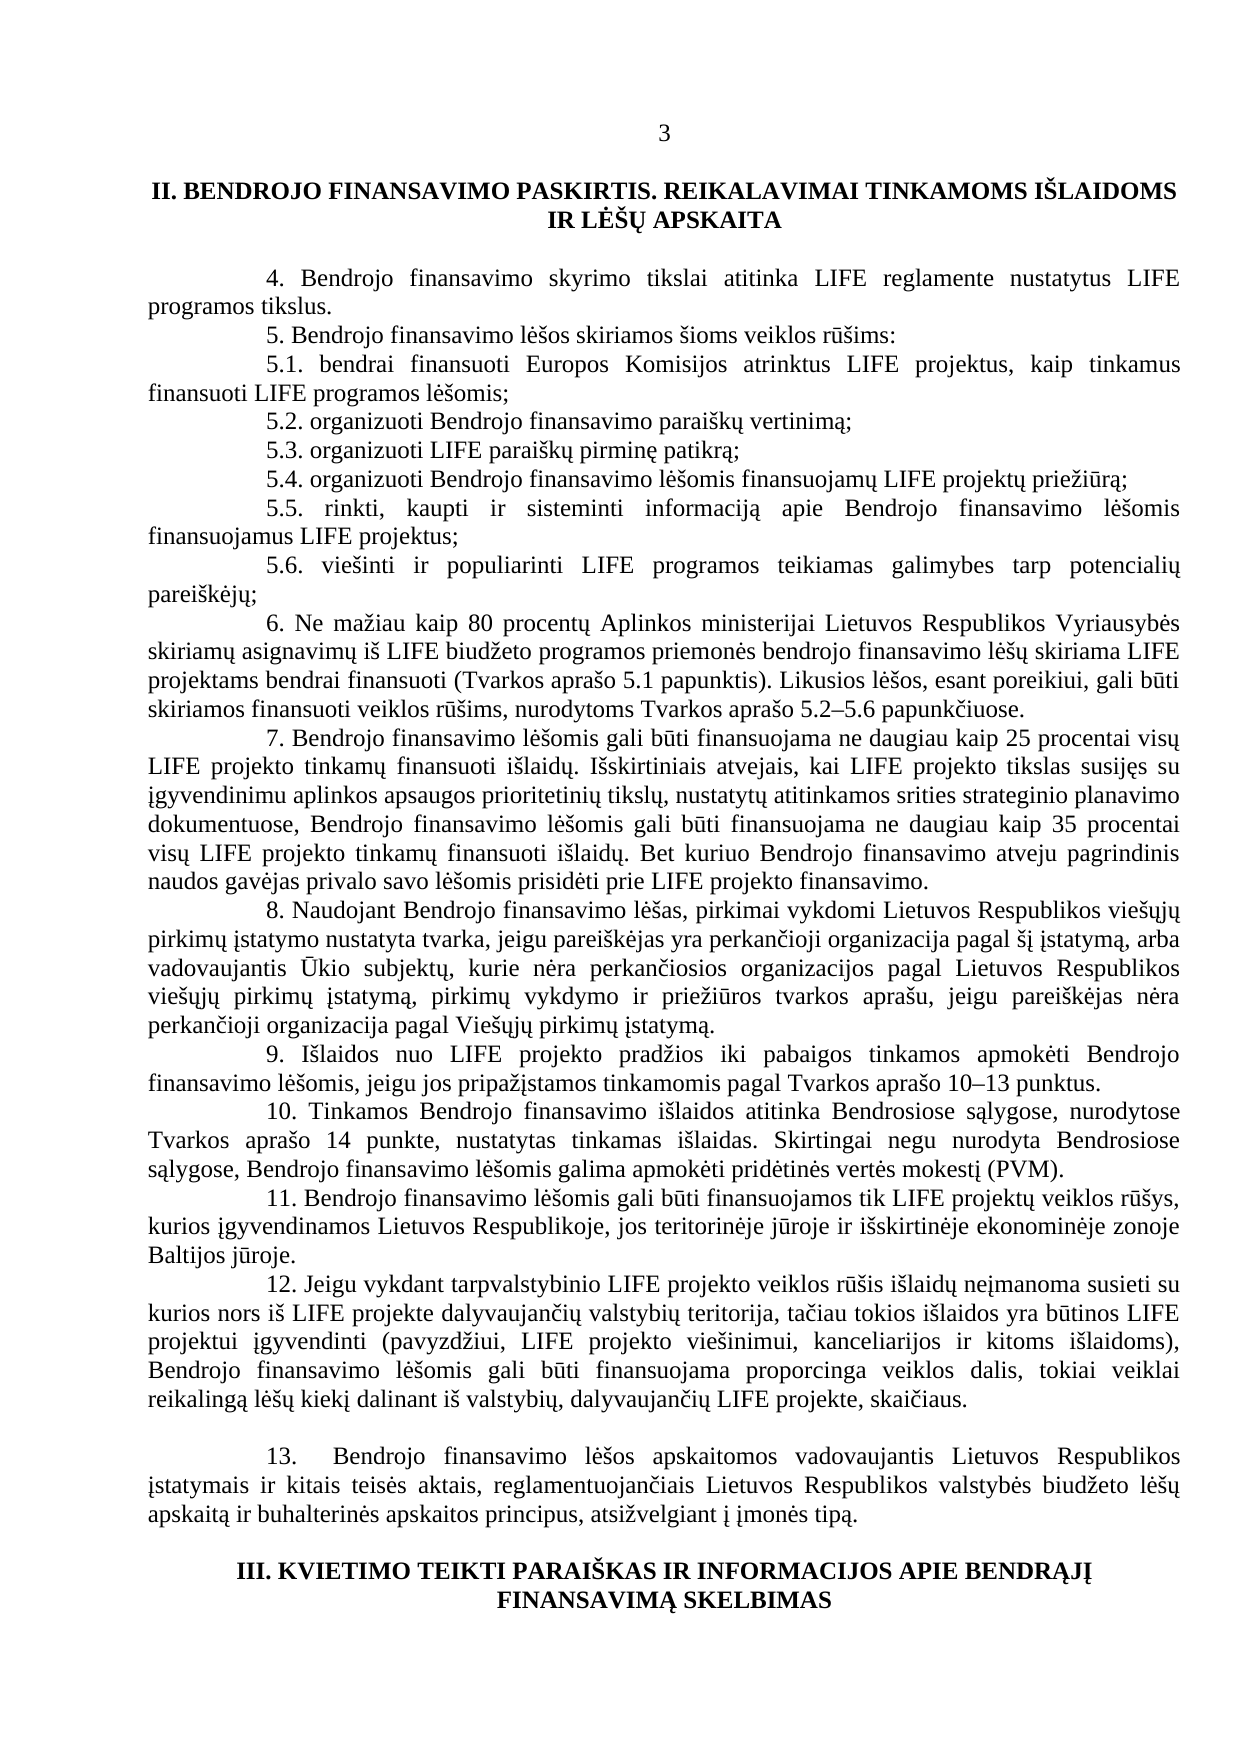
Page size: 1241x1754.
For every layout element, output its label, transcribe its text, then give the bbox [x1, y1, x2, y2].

text 5.5. rinkti, kaupti ir sisteminti informaciją apie Bendrojo finansavimo lėšomis finansuojamus LIFE projektus; [148, 493, 1181, 550]
text III. KvietimO teikti paraiškas ir informacijos apie Bendrąjį finansavimą skelbimas [148, 1556, 1181, 1614]
text 5. Bendrojo finansavimo lėšos skiriamos šioms veiklos rūšims: [148, 320, 1181, 349]
text II. Bendrojo finansavimo paskirtis. Reikalavimai tinkamoms išlaidoms ir lėšų apskaita [148, 176, 1181, 234]
text 11. Bendrojo finansavimo lėšomis gali būti finansuojamos tik LIFE projektų veiklos rūšys, kurios įgyvendinamos Lietuvos Respublikoje, jos teritorinėje jūroje ir išskirtinėje ekonominėje zonoje Baltijos jūroje. [148, 1183, 1181, 1269]
text 6. Ne mažiau kaip 80 procentų Aplinkos ministerijai Lietuvos Respublikos Vyriausybės skiriamų asignavimų iš LIFE biudžeto programos priemonės bendrojo finansavimo lėšų skiriama LIFE projektams bendrai finansuoti (Tvarkos aprašo 5.1 papunktis). Likusios lėšos, esant poreikiui, gali būti skiriamos finansuoti veiklos rūšims, nurodytoms Tvarkos aprašo 5.2–5.6 papunkčiuose. [148, 608, 1181, 723]
text 5.2. organizuoti Bendrojo finansavimo paraiškų vertinimą; [148, 406, 1181, 435]
text 8. Naudojant Bendrojo finansavimo lėšas, pirkimai vykdomi Lietuvos Respublikos viešųjų pirkimų įstatymo nustatyta tvarka, jeigu pareiškėjas yra perkančioji organizacija pagal šį įstatymą, arba vadovaujantis Ūkio subjektų, kurie nėra perkančiosios organizacijos pagal Lietuvos Respublikos viešųjų pirkimų įstatymą, pirkimų vykdymo ir priežiūros tvarkos aprašu, jeigu pareiškėjas nėra perkančioji organizacija pagal Viešųjų pirkimų įstatymą. [148, 895, 1181, 1039]
text 13. Bendrojo finansavimo lėšos apskaitomos vadovaujantis Lietuvos Respublikos įstatymais ir kitais teisės aktais, reglamentuojančiais Lietuvos Respublikos valstybės biudžeto lėšų apskaitą ir buhalterinės apskaitos principus, atsižvelgiant į įmonės tipą. [148, 1441, 1181, 1528]
text 5.1. bendrai finansuoti Europos Komisijos atrinktus LIFE projektus, kaip tinkamus finansuoti LIFE programos lėšomis; [148, 349, 1181, 406]
text 12. Jeigu vykdant tarpvalstybinio LIFE projekto veiklos rūšis išlaidų neįmanoma susieti su kurios nors iš LIFE projekte dalyvaujančių valstybių teritorija, tačiau tokios išlaidos yra būtinos LIFE projektui įgyvendinti (pavyzdžiui, LIFE projekto viešinimui, kanceliarijos ir kitoms išlaidoms), Bendrojo finansavimo lėšomis gali būti finansuojama proporcinga veiklos dalis, tokiai veiklai reikalingą lėšų kiekį dalinant iš valstybių, dalyvaujančių LIFE projekte, skaičiaus. [148, 1269, 1181, 1413]
text 5.3. organizuoti LIFE paraiškų pirminę patikrą; [148, 435, 1181, 464]
text 4. Bendrojo finansavimo skyrimo tikslai atitinka LIFE reglamente nustatytus LIFE programos tikslus. [148, 263, 1181, 320]
text 5.4. organizuoti Bendrojo finansavimo lėšomis finansuojamų LIFE projektų priežiūrą; [148, 464, 1181, 493]
text 7. Bendrojo finansavimo lėšomis gali būti finansuojama ne daugiau kaip 25 procentai visų LIFE projekto tinkamų finansuoti išlaidų. Išskirtiniais atvejais, kai LIFE projekto tikslas susijęs su įgyvendinimu aplinkos apsaugos prioritetinių tikslų, nustatytų atitinkamos srities strateginio planavimo dokumentuose, Bendrojo finansavimo lėšomis gali būti finansuojama ne daugiau kaip 35 procentai visų LIFE projekto tinkamų finansuoti išlaidų. Bet kuriuo Bendrojo finansavimo atveju pagrindinis naudos gavėjas privalo savo lėšomis prisidėti prie LIFE projekto finansavimo. [148, 723, 1181, 895]
text 9. Išlaidos nuo LIFE projekto pradžios iki pabaigos tinkamos apmokėti Bendrojo finansavimo lėšomis, jeigu jos pripažįstamos tinkamomis pagal Tvarkos aprašo 10–13 punktus. [148, 1039, 1181, 1096]
text 10. Tinkamos Bendrojo finansavimo išlaidos atitinka Bendrosiose sąlygose, nurodytose Tvarkos aprašo 14 punkte, nustatytas tinkamas išlaidas. Skirtingai negu nurodyta Bendrosiose sąlygose, Bendrojo finansavimo lėšomis galima apmokėti pridėtinės vertės mokestį (PVM). [148, 1096, 1181, 1183]
text 5.6. viešinti ir populiarinti LIFE programos teikiamas galimybes tarp potencialių pareiškėjų; [148, 550, 1181, 608]
